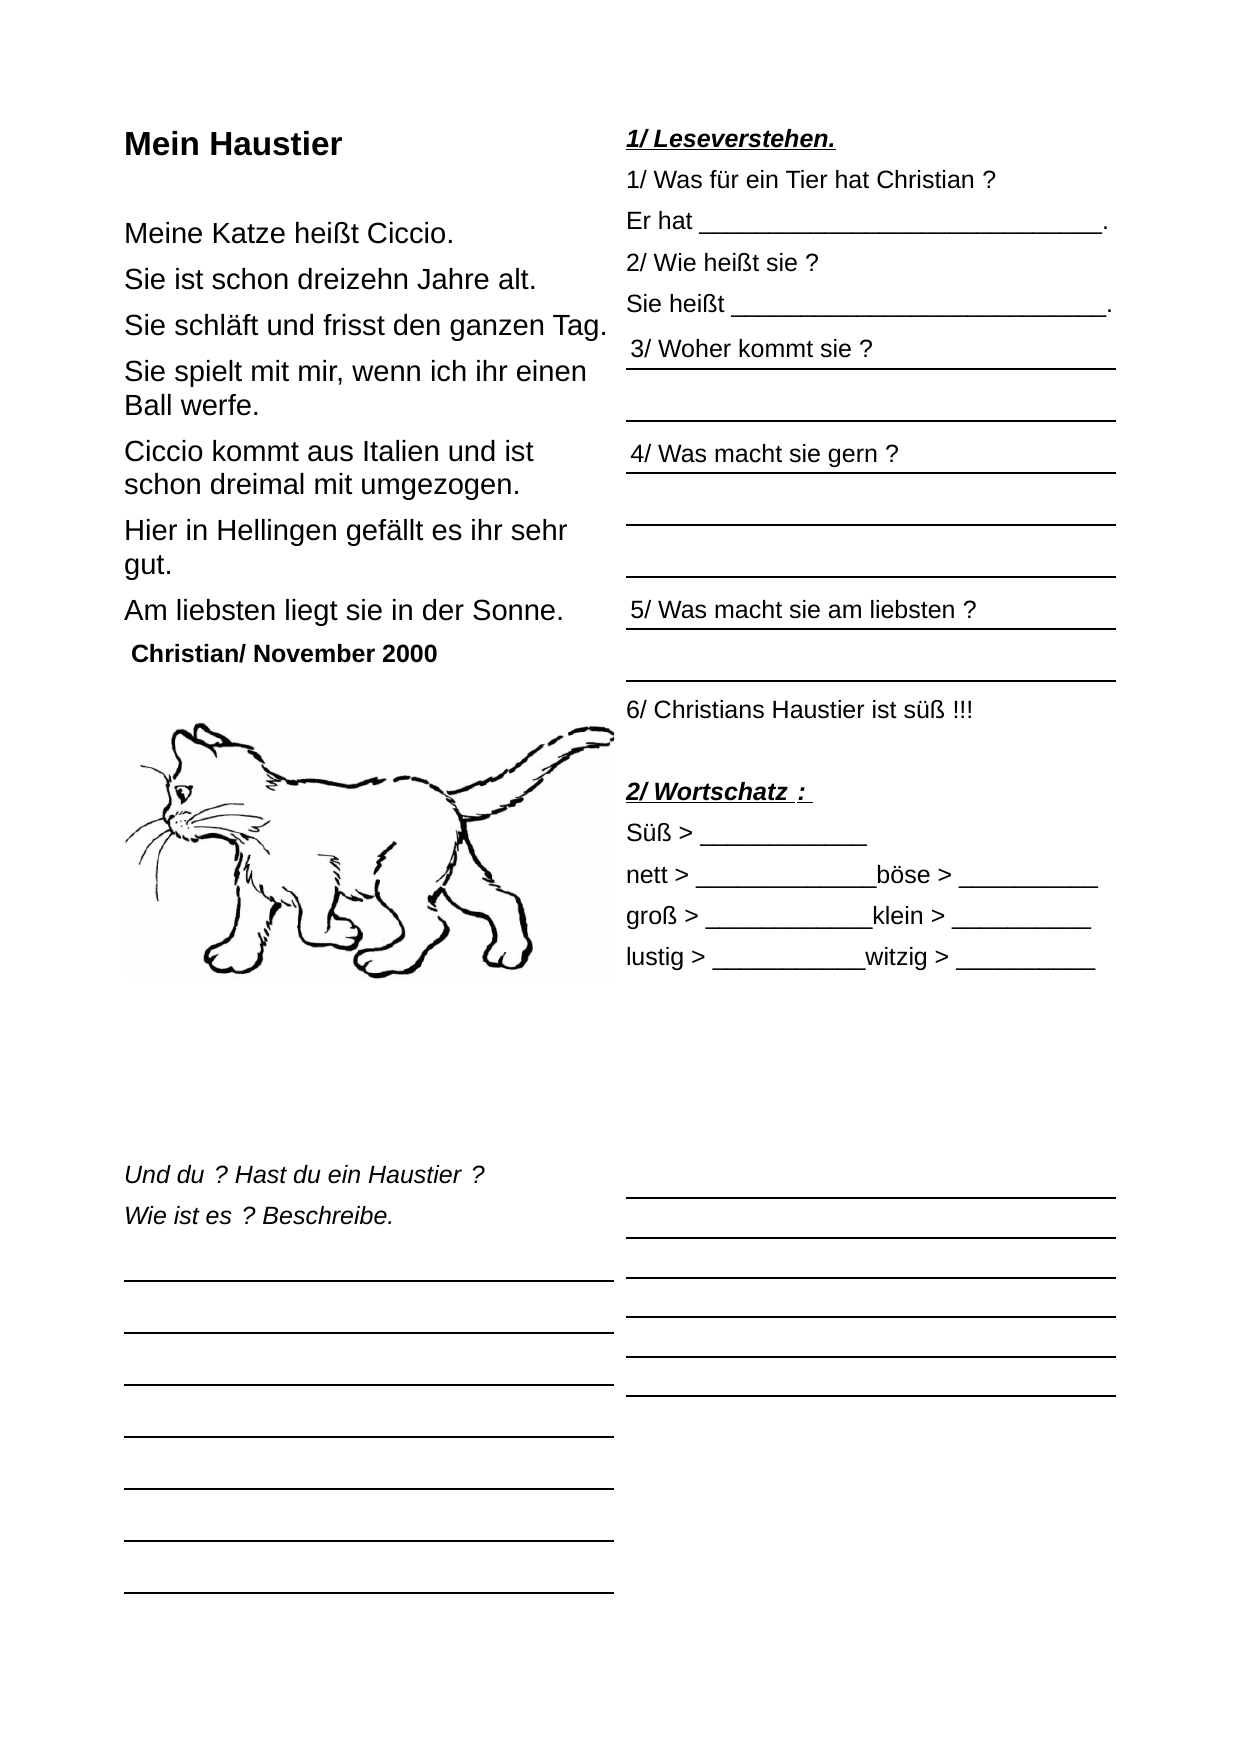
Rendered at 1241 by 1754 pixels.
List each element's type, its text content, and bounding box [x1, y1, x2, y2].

table_header 1/ Leseverstehen. 1/ Was für ein Tier hat Christian ? Er hat _____________________________. 2/ Wie heißt sie ? Sie heißt ___________________________. 3/ Woher kommt sie ? 4/ Was macht sie gern ? 5/ Was macht sie am liebsten ? 6/ Christians Haustier ist süß !!! 2/ Wortschatz : Süß > ____________ nett > _____________böse > __________ groß > ____________klein > __________ lustig > ___________witzig > __________ [620, 118, 1122, 1154]
table_header [118, 979, 620, 1154]
table_cell Und du ? Hast du ein Haustier ? Wie ist es ? Beschreibe. [118, 1154, 620, 1613]
table_header Mein Haustier Meine Katze heißt Ciccio. Sie ist schon dreizehn Jahre alt. Sie schläft und frisst den ganzen Tag. Sie spielt mit mir, wenn ich ihr einen Ball werfe. Ciccio kommt aus Italien und ist schon dreimal mit umgezogen. Hier in Hellingen gefällt es ihr sehr gut. Am liebsten liegt sie in der Sonne. Christian/ November 2000 [118, 118, 620, 978]
table_cell [620, 1154, 1122, 1613]
picture [123, 721, 615, 979]
